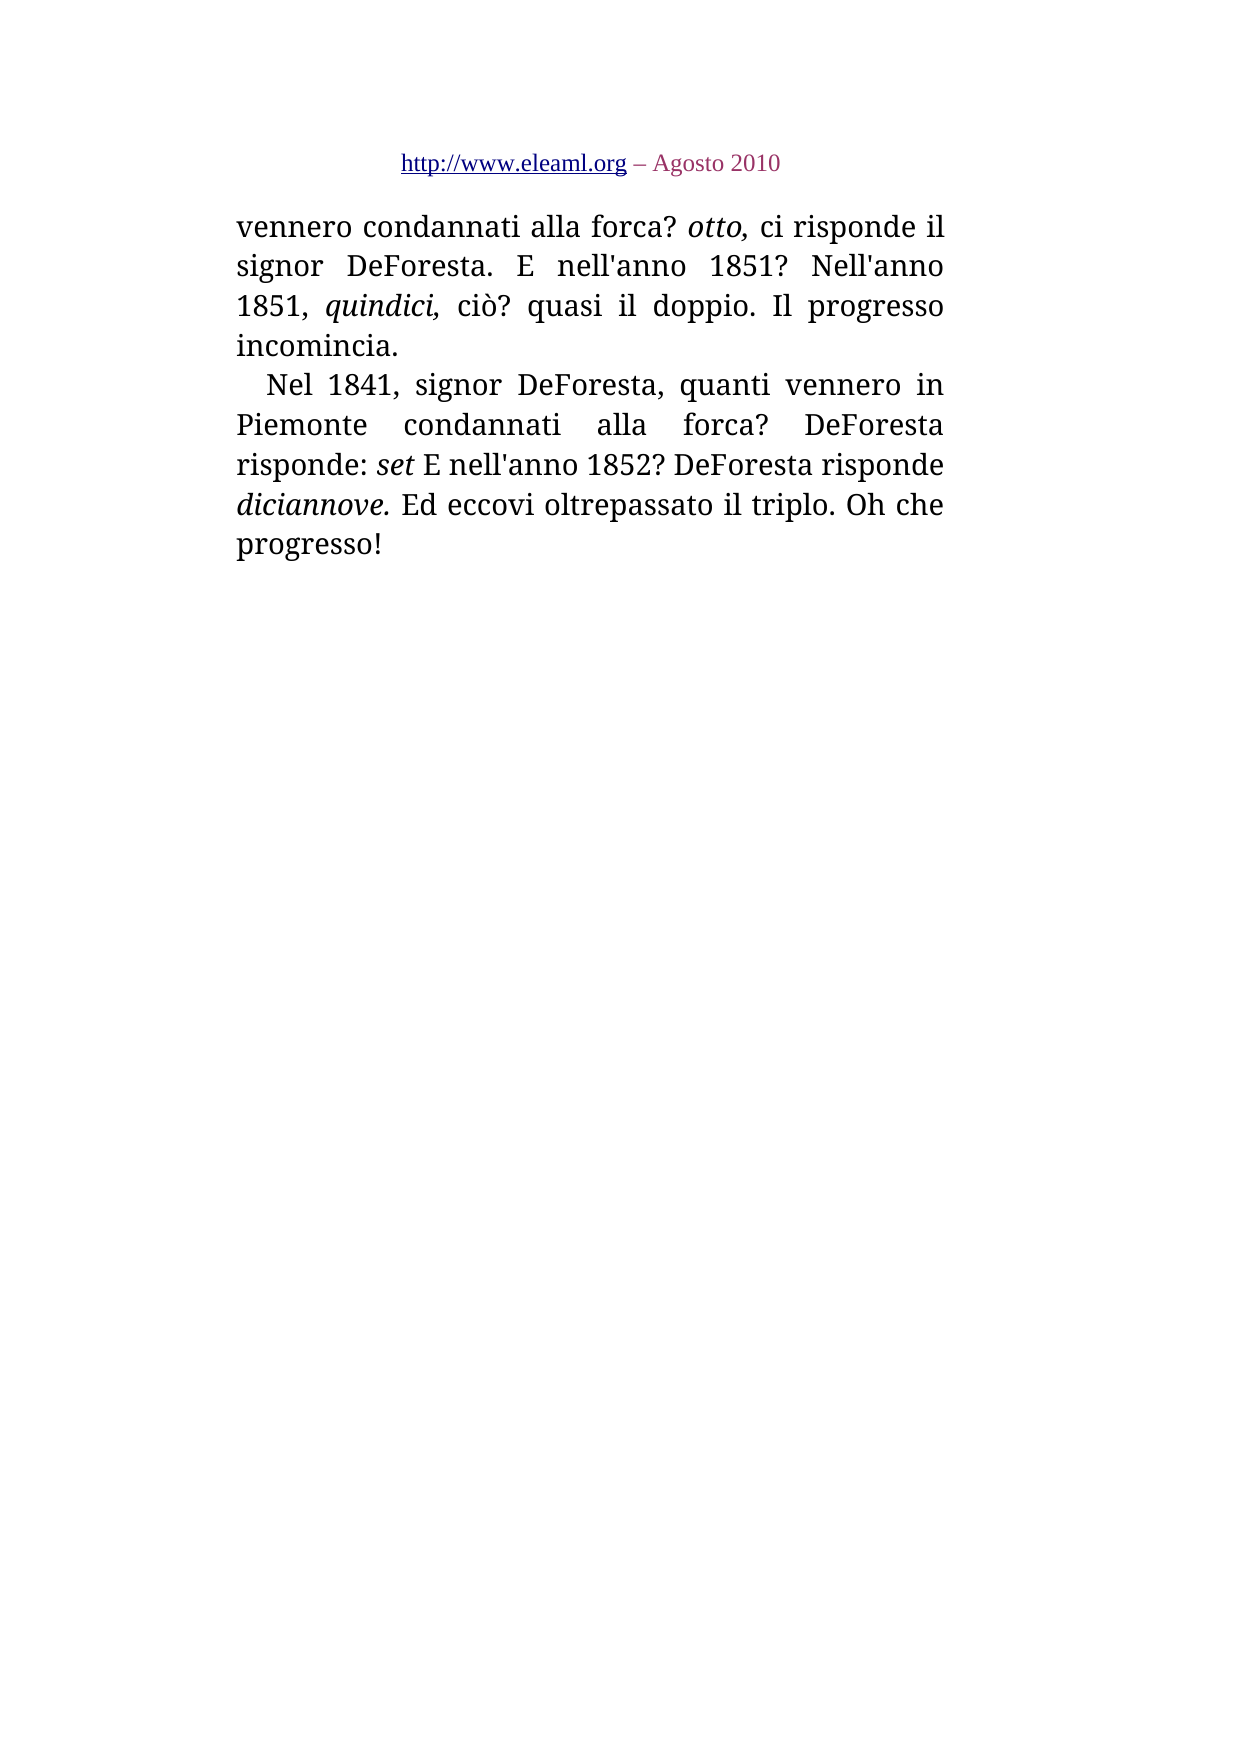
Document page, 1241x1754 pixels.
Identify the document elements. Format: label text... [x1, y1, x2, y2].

text Nel 1841, signor DeForesta, quanti vennero in Piemonte condannati alla forca? DeForesta risponde: set E nell'anno 1852? DeForesta risponde diciannove. Ed eccovi oltrepassato il triplo. Oh che progresso! [236, 365, 945, 563]
text vennero condannati alla forca? otto, ci risponde il signor DeForesta. E nell'anno 1851? Nell'anno 1851, quindici, ciò? quasi il doppio. Il progresso incomincia. [236, 206, 945, 365]
